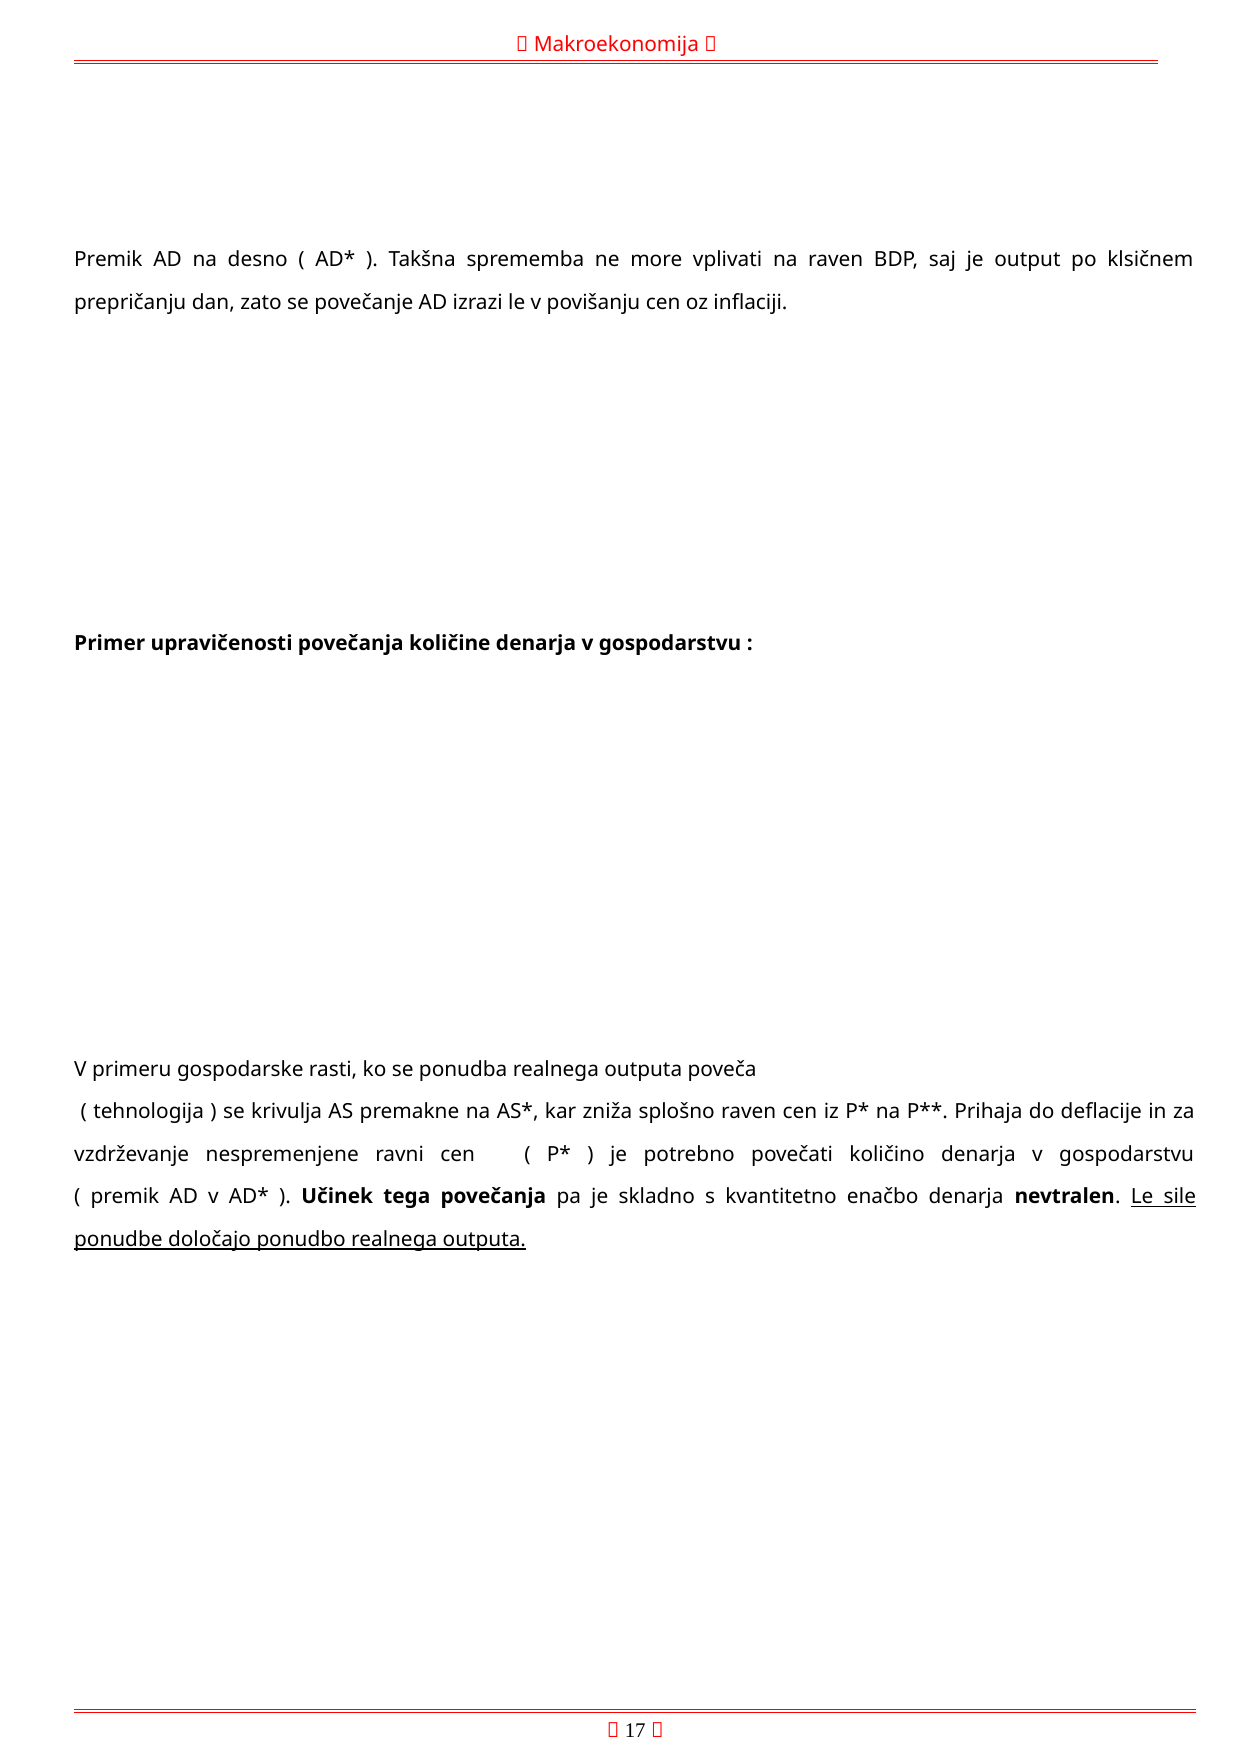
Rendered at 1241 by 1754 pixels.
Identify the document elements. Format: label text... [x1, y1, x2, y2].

text Primer upravičenosti povečanja količine denarja v gospodarstvu : [74, 628, 1196, 656]
text Premik AD na desno ( AD* ). Takšna sprememba ne more vplivati na raven BDP, saj je output po klsičnem prepričanju dan, zato se povečanje AD izrazi le v povišanju cen oz inflaciji. [74, 244, 1196, 315]
text ( tehnologija ) se krivulja AS premakne na AS*, kar zniža splošno raven cen iz P* na P**. Prihaja do deflacije in za vzdrževanje nespremenjene ravni cen ( P* ) je potrebno povečati količino denarja v gospodarstvu ( premik AD v AD* ). Učinek tega povečanja pa je skladno s kvantitetno enačbo denarja nevtralen. Le sile ponudbe določajo ponudbo realnega outputa. [74, 1096, 1196, 1253]
text V primeru gospodarske rasti, ko se ponudba realnega outputa poveča [74, 1054, 1196, 1082]
